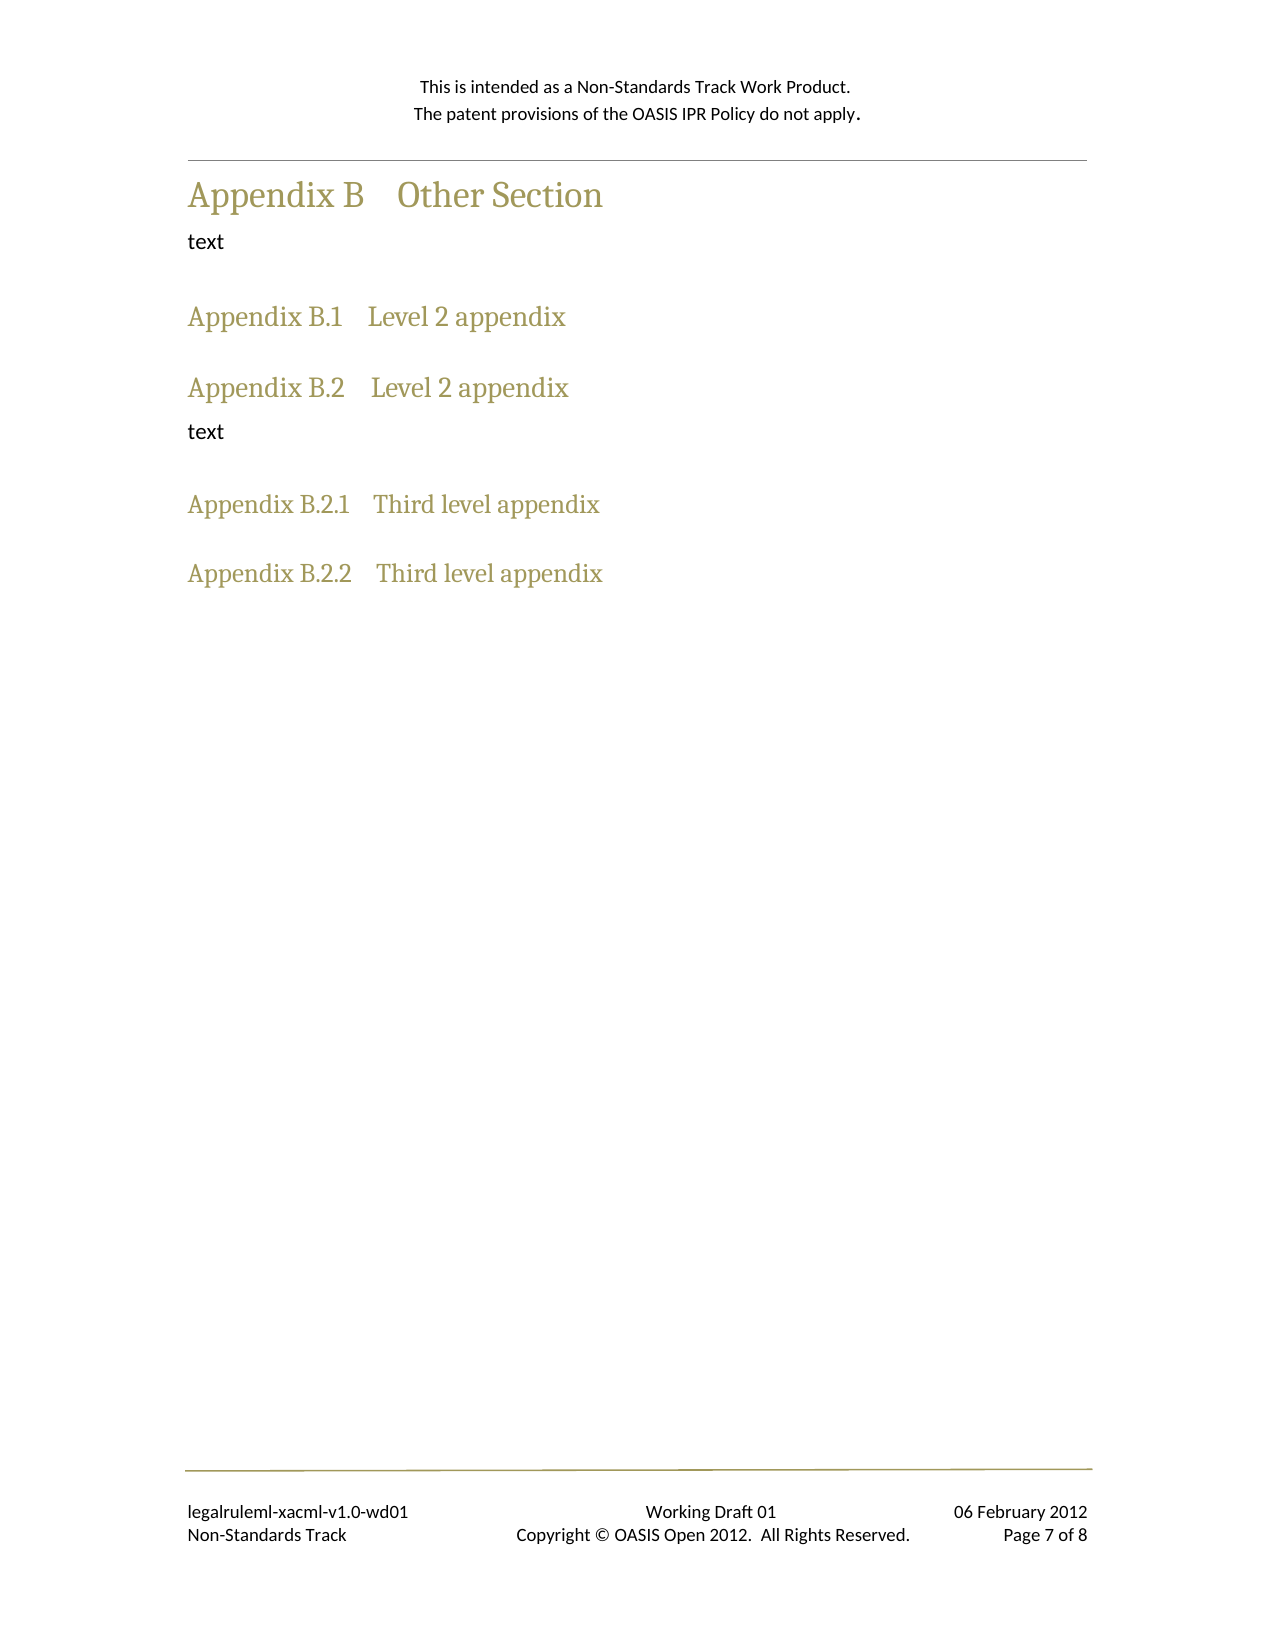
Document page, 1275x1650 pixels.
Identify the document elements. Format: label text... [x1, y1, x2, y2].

subtitle Other Section [187, 161, 1087, 217]
text text [187, 417, 1087, 445]
subtitle Level 2 appendix [187, 300, 1087, 333]
subtitle Third level appendix [187, 489, 1087, 521]
subtitle Level 2 appendix [187, 371, 1087, 404]
subtitle Third level appendix [187, 558, 1087, 589]
text text [187, 227, 1087, 256]
